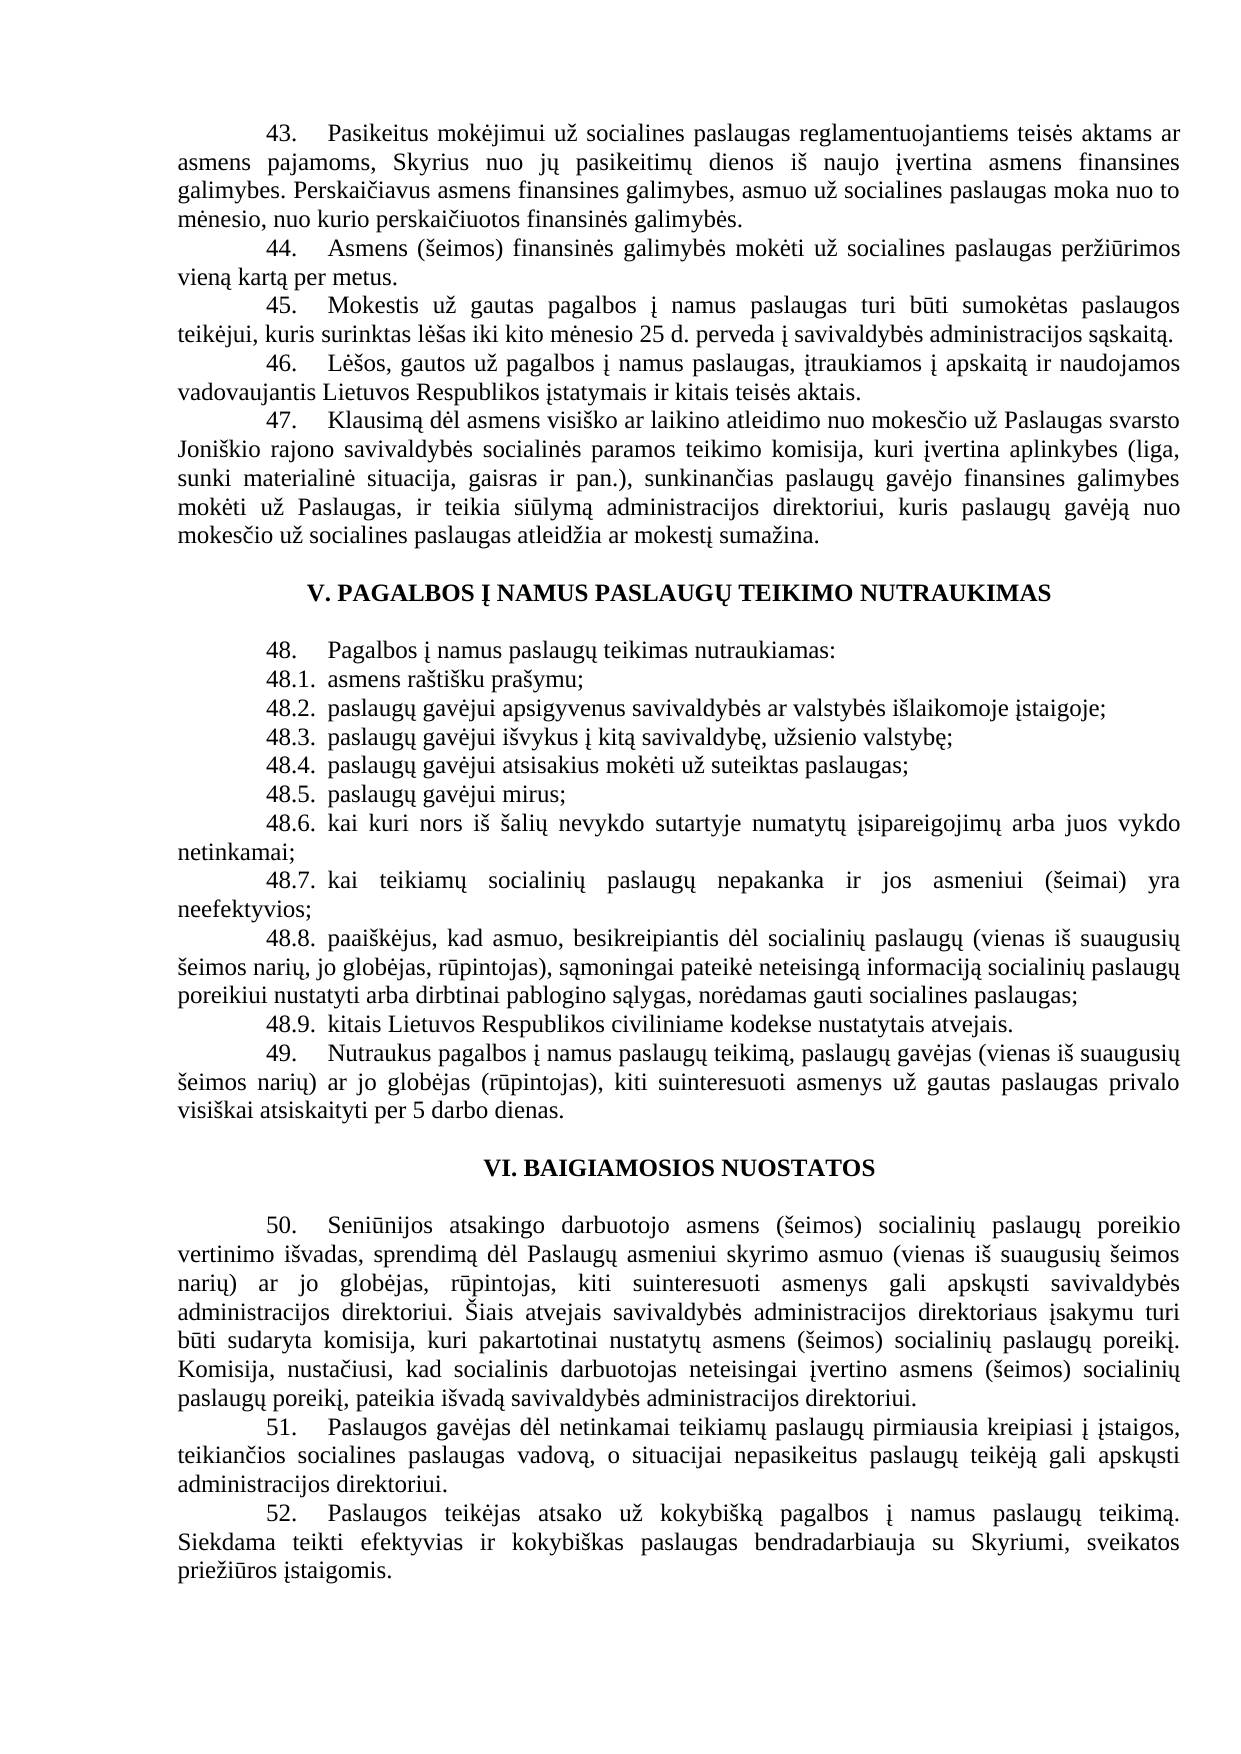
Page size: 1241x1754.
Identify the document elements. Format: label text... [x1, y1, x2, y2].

text 48.8. paaiškėjus, kad asmuo, besikreipiantis dėl socialinių paslaugų (vienas iš suaugusių šeimos narių, jo globėjas, rūpintojas), sąmoningai pateikė neteisingą informaciją socialinių paslaugų poreikiui nustatyti arba dirbtinai pablogino sąlygas, norėdamas gauti socialines paslaugas; [177, 923, 1181, 1009]
text 48.6. kai kuri nors iš šalių nevykdo sutartyje numatytų įsipareigojimų arba juos vykdo netinkamai; [177, 808, 1181, 866]
text 44. Asmens (šeimos) finansinės galimybės mokėti už socialines paslaugas peržiūrimos vieną kartą per metus. [177, 233, 1181, 291]
text 50. Seniūnijos atsakingo darbuotojo asmens (šeimos) socialinių paslaugų poreikio vertinimo išvadas, sprendimą dėl Paslaugų asmeniui skyrimo asmuo (vienas iš suaugusių šeimos narių) ar jo globėjas, rūpintojas, kiti suinteresuoti asmenys gali apskųsti savivaldybės administracijos direktoriui. Šiais atvejais savivaldybės administracijos direktoriaus įsakymu turi būti sudaryta komisija, kuri pakartotinai nustatytų asmens (šeimos) socialinių paslaugų poreikį. Komisija, nustačiusi, kad socialinis darbuotojas neteisingai įvertino asmens (šeimos) socialinių paslaugų poreikį, pateikia išvadą savivaldybės administracijos direktoriui. [177, 1211, 1181, 1412]
text 48. Pagalbos į namus paslaugų teikimas nutraukiamas: [177, 636, 1181, 664]
text 48.3. paslaugų gavėjui išvykus į kitą savivaldybę, užsienio valstybę; [177, 722, 1181, 751]
text 49. Nutraukus pagalbos į namus paslaugų teikimą, paslaugų gavėjas (vienas iš suaugusių šeimos narių) ar jo globėjas (rūpintojas), kiti suinteresuoti asmenys už gautas paslaugas privalo visiškai atsiskaityti per 5 darbo dienas. [177, 1038, 1181, 1124]
text 48.1. asmens raštišku prašymu; [177, 664, 1181, 693]
text 48.5. paslaugų gavėjui mirus; [177, 779, 1181, 808]
text VI. BAIGIAMOSIOS NUOSTATOS [177, 1153, 1181, 1182]
text 48.9. kitais Lietuvos Respublikos civiliniame kodekse nustatytais atvejais. [177, 1009, 1181, 1038]
text 45. Mokestis už gautas pagalbos į namus paslaugas turi būti sumokėtas paslaugos teikėjui, kuris surinktas lėšas iki kito mėnesio 25 d. perveda į savivaldybės administracijos sąskaitą. [177, 291, 1181, 348]
text 47. Klausimą dėl asmens visiško ar laikino atleidimo nuo mokesčio už Paslaugas svarsto Joniškio rajono savivaldybės socialinės paramos teikimo komisija, kuri įvertina aplinkybes (liga, sunki materialinė situacija, gaisras ir pan.), sunkinančias paslaugų gavėjo finansines galimybes mokėti už Paslaugas, ir teikia siūlymą administracijos direktoriui, kuris paslaugų gavėją nuo mokesčio už socialines paslaugas atleidžia ar mokestį sumažina. [177, 406, 1181, 549]
text 48.4. paslaugų gavėjui atsisakius mokėti už suteiktas paslaugas; [177, 751, 1181, 779]
text 46. Lėšos, gautos už pagalbos į namus paslaugas, įtraukiamos į apskaitą ir naudojamos vadovaujantis Lietuvos Respublikos įstatymais ir kitais teisės aktais. [177, 348, 1181, 406]
text 48.2. paslaugų gavėjui apsigyvenus savivaldybės ar valstybės išlaikomoje įstaigoje; [177, 693, 1181, 722]
text 43. Pasikeitus mokėjimui už socialines paslaugas reglamentuojantiems teisės aktams ar asmens pajamoms, Skyrius nuo jų pasikeitimų dienos iš naujo įvertina asmens finansines galimybes. Perskaičiavus asmens finansines galimybes, asmuo už socialines paslaugas moka nuo to mėnesio, nuo kurio perskaičiuotos finansinės galimybės. [177, 118, 1181, 233]
text V. PAGALBOS Į NAMUS PASLAUGŲ TEIKIMO NUTRAUKIMAS [177, 578, 1181, 607]
text 52. Paslaugos teikėjas atsako už kokybišką pagalbos į namus paslaugų teikimą. Siekdama teikti efektyvias ir kokybiškas paslaugas bendradarbiauja su Skyriumi, sveikatos priežiūros įstaigomis. [177, 1498, 1181, 1584]
text 48.7. kai teikiamų socialinių paslaugų nepakanka ir jos asmeniui (šeimai) yra neefektyvios; [177, 866, 1181, 923]
text 51. Paslaugos gavėjas dėl netinkamai teikiamų paslaugų pirmiausia kreipiasi į įstaigos, teikiančios socialines paslaugas vadovą, o situacijai nepasikeitus paslaugų teikėją gali apskųsti administracijos direktoriui. [177, 1412, 1181, 1498]
